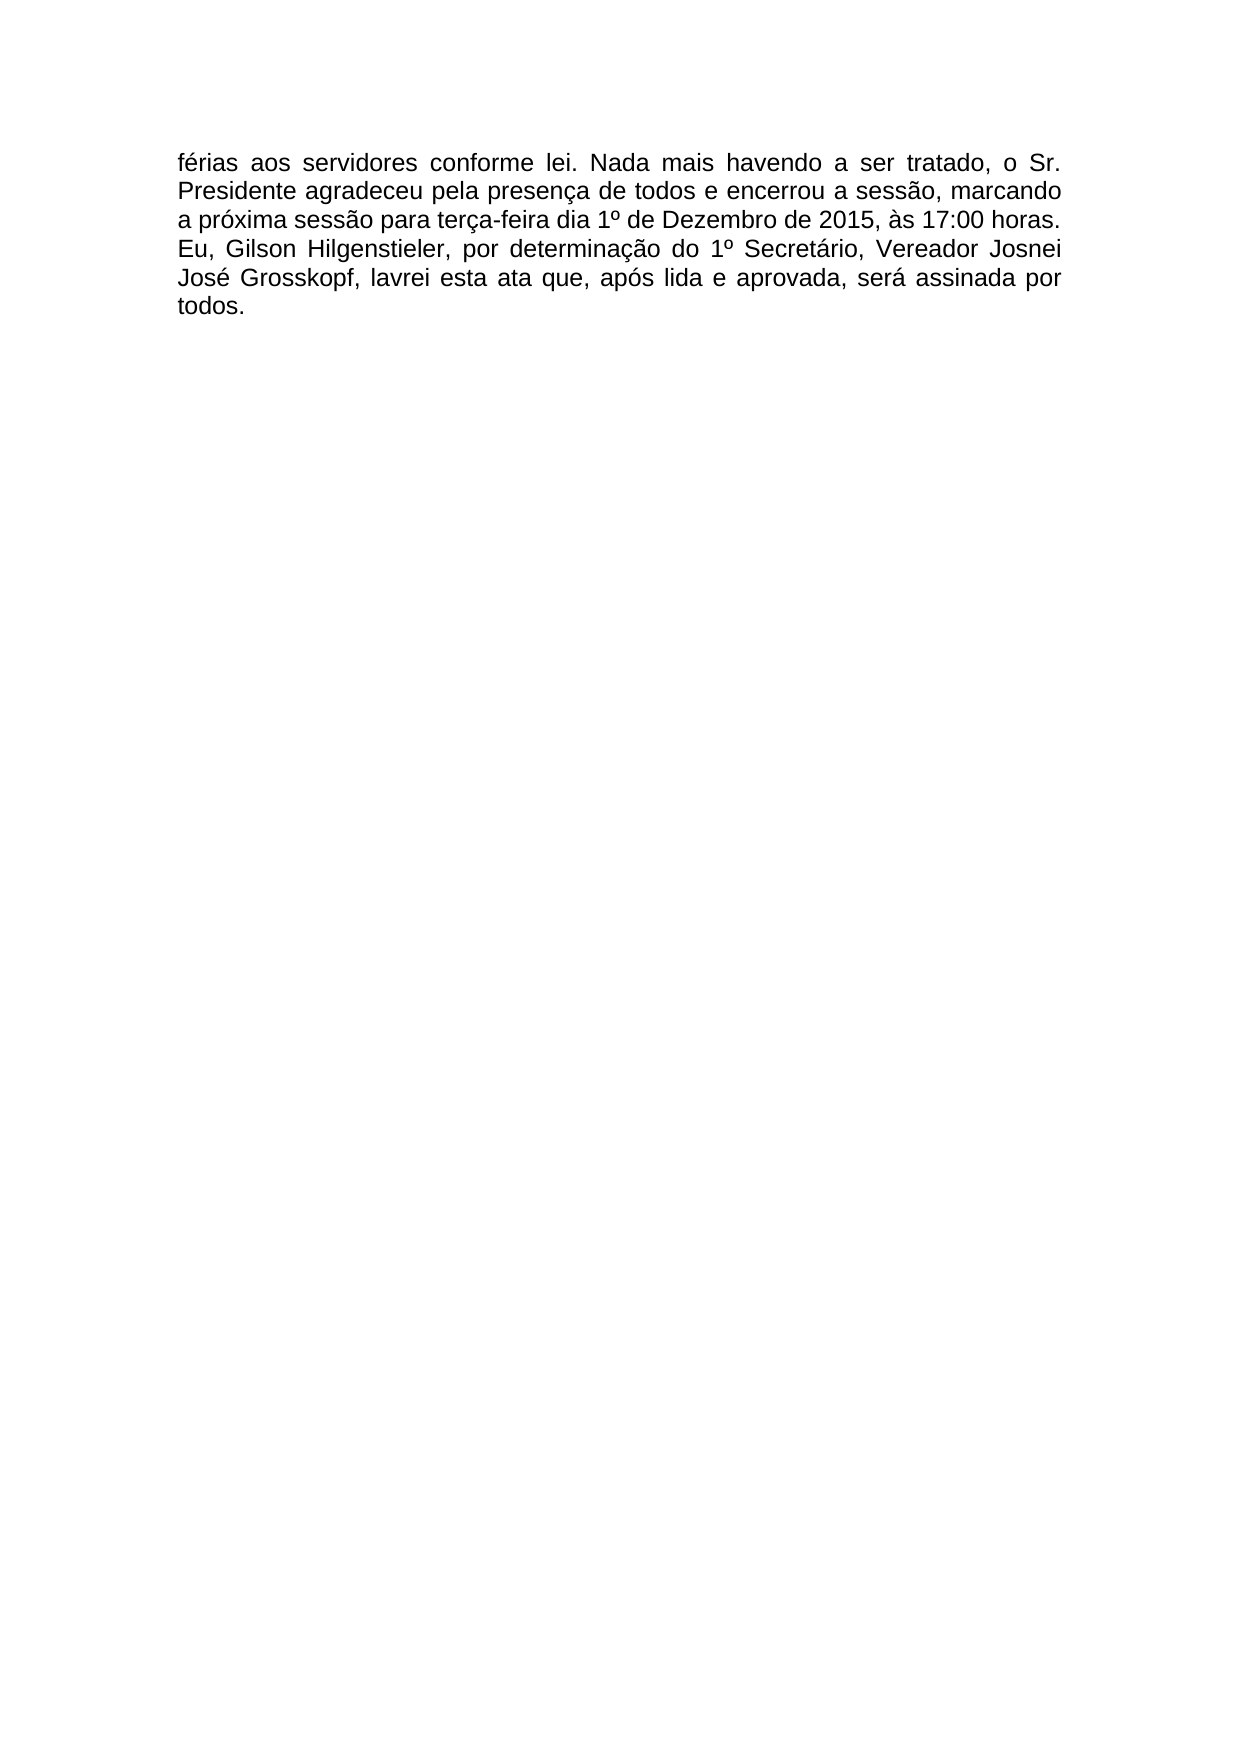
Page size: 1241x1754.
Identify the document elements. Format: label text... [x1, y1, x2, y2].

text férias aos servidores conforme lei. Nada mais havendo a ser tratado, o Sr. Presidente agradeceu pela presença de todos e encerrou a sessão, marcando a próxima sessão para terça-feira dia 1º de Dezembro de 2015, às 17:00 horas. Eu, Gilson Hilgenstieler, por determinação do 1º Secretário, Vereador Josnei José Grosskopf, lavrei esta ata que, após lida e aprovada, será assinada por todos. [177, 148, 1063, 320]
